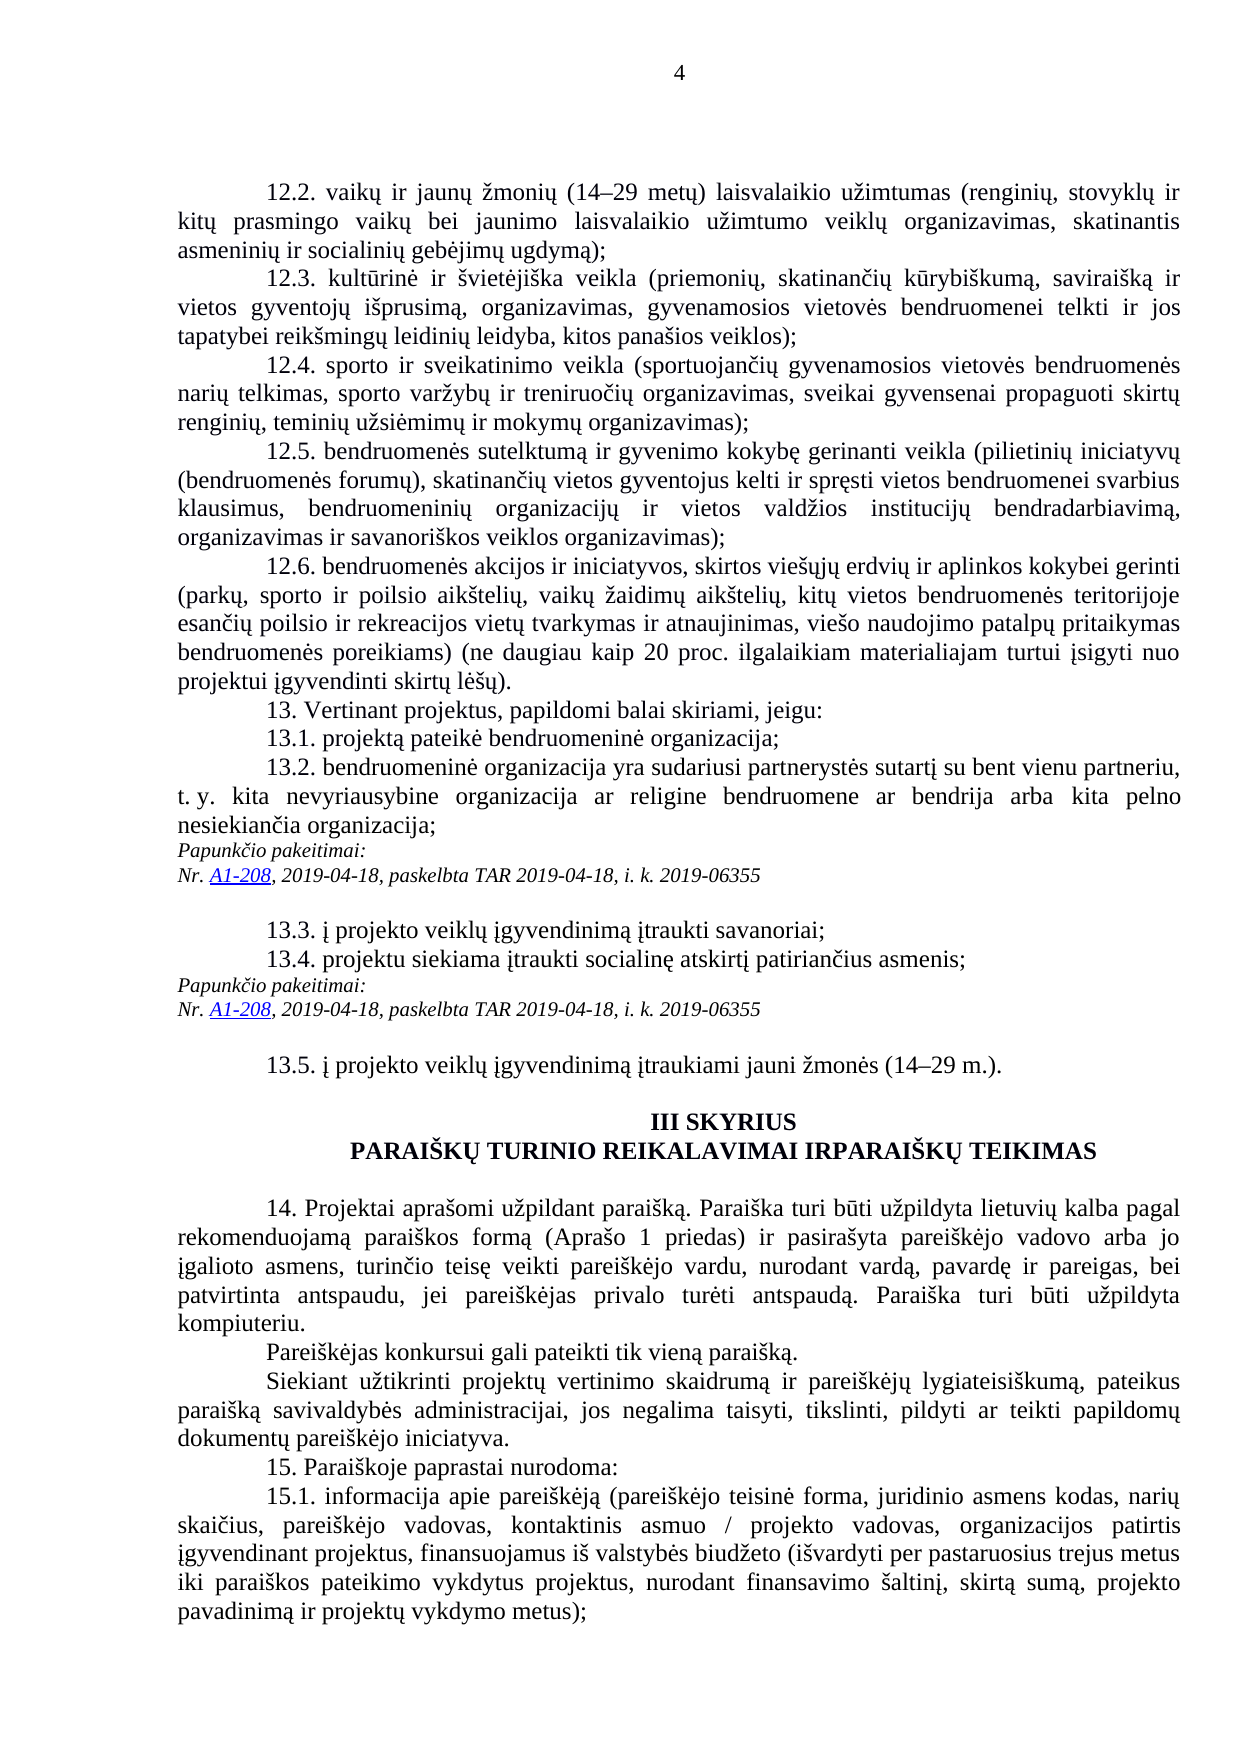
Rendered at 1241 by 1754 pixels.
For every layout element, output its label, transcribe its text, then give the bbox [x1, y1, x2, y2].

text Siekiant užtikrinti projektų vertinimo skaidrumą ir pareiškėjų lygiateisiškumą, pateikus paraišką savivaldybės administracijai, jos negalima taisyti, tikslinti, pildyti ar teikti papildomų dokumentų pareiškėjo iniciatyva. [177, 1366, 1181, 1452]
text 13.1. projektą pateikė bendruomeninė organizacija; [177, 723, 1181, 752]
text 12.2. vaikų ir jaunų žmonių (14–29 metų) laisvalaikio užimtumas (renginių, stovyklų ir kitų prasmingo vaikų bei jaunimo laisvalaikio užimtumo veiklų organizavimas, skatinantis asmeninių ir socialinių gebėjimų ugdymą); [177, 177, 1181, 263]
text 15. Paraiškoje paprastai nurodoma: [177, 1452, 1181, 1481]
text 12.4. sporto ir sveikatinimo veikla (sportuojančių gyvenamosios vietovės bendruomenės narių telkimas, sporto varžybų ir treniruočių organizavimas, sveikai gyvensenai propaguoti skirtų renginių, teminių užsiėmimų ir mokymų organizavimas); [177, 350, 1181, 436]
text 13.2. bendruomeninė organizacija yra sudariusi partnerystės sutartį su bent vienu partneriu, t. y. kita nevyriausybine organizacija ar religine bendruomene ar bendrija arba kita pelno nesiekiančia organizacija; [177, 752, 1181, 838]
text Nr. A1-208, 2019-04-18, paskelbta TAR 2019-04-18, i. k. 2019-06355 [177, 862, 1181, 887]
text PARAIŠKŲ TURINIO REIKALAVIMAI IRPARAIŠKŲ TEIKIMAS [177, 1136, 1181, 1165]
text 13.4. projektu siekiama įtraukti socialinę atskirtį patiriančius asmenis; [177, 944, 1181, 973]
text 12.5. bendruomenės sutelktumą ir gyvenimo kokybę gerinanti veikla (pilietinių iniciatyvų (bendruomenės forumų), skatinančių vietos gyventojus kelti ir spręsti vietos bendruomenei svarbius klausimus, bendruomeninių organizacijų ir vietos valdžios institucijų bendradarbiavimą, organizavimas ir savanoriškos veiklos organizavimas); [177, 436, 1181, 551]
text 12.6. bendruomenės akcijos ir iniciatyvos, skirtos viešųjų erdvių ir aplinkos kokybei gerinti (parkų, sporto ir poilsio aikštelių, vaikų žaidimų aikštelių, kitų vietos bendruomenės teritorijoje esančių poilsio ir rekreacijos vietų tvarkymas ir atnaujinimas, viešo naudojimo patalpų pritaikymas bendruomenės poreikiams) (ne daugiau kaip 20 proc. ilgalaikiam materialiajam turtui įsigyti nuo projektui įgyvendinti skirtų lėšų). [177, 551, 1181, 695]
text Papunkčio pakeitimai: [177, 838, 1181, 862]
text Papunkčio pakeitimai: [177, 973, 1181, 997]
text Pareiškėjas konkursui gali pateikti tik vieną paraišką. [177, 1337, 1181, 1366]
text 15.1. informacija apie pareiškėją (pareiškėjo teisinė forma, juridinio asmens kodas, narių skaičius, pareiškėjo vadovas, kontaktinis asmuo / projekto vadovas, organizacijos patirtis įgyvendinant projektus, finansuojamus iš valstybės biudžeto (išvardyti per pastaruosius trejus metus iki paraiškos pateikimo vykdytus projektus, nurodant finansavimo šaltinį, skirtą sumą, projekto pavadinimą ir projektų vykdymo metus); [177, 1481, 1181, 1625]
text Nr. A1-208, 2019-04-18, paskelbta TAR 2019-04-18, i. k. 2019-06355 [177, 997, 1181, 1021]
text III SKYRIUS [177, 1107, 1181, 1136]
text 13.5. į projekto veiklų įgyvendinimą įtraukiami jauni žmonės (14–29 m.). [177, 1050, 1181, 1078]
text 13. Vertinant projektus, papildomi balai skiriami, jeigu: [177, 695, 1181, 723]
text 13.3. į projekto veiklų įgyvendinimą įtraukti savanoriai; [177, 915, 1181, 944]
text 14. Projektai aprašomi užpildant paraišką. Paraiška turi būti užpildyta lietuvių kalba pagal rekomenduojamą paraiškos formą (Aprašo 1 priedas) ir pasirašyta pareiškėjo vadovo arba jo įgalioto asmens, turinčio teisę veikti pareiškėjo vardu, nurodant vardą, pavardę ir pareigas, bei patvirtinta antspaudu, jei pareiškėjas privalo turėti antspaudą. Paraiška turi būti užpildyta kompiuteriu. [177, 1193, 1181, 1337]
text 12.3. kultūrinė ir švietėjiška veikla (priemonių, skatinančių kūrybiškumą, saviraišką ir vietos gyventojų išprusimą, organizavimas, gyvenamosios vietovės bendruomenei telkti ir jos tapatybei reikšmingų leidinių leidyba, kitos panašios veiklos); [177, 263, 1181, 350]
